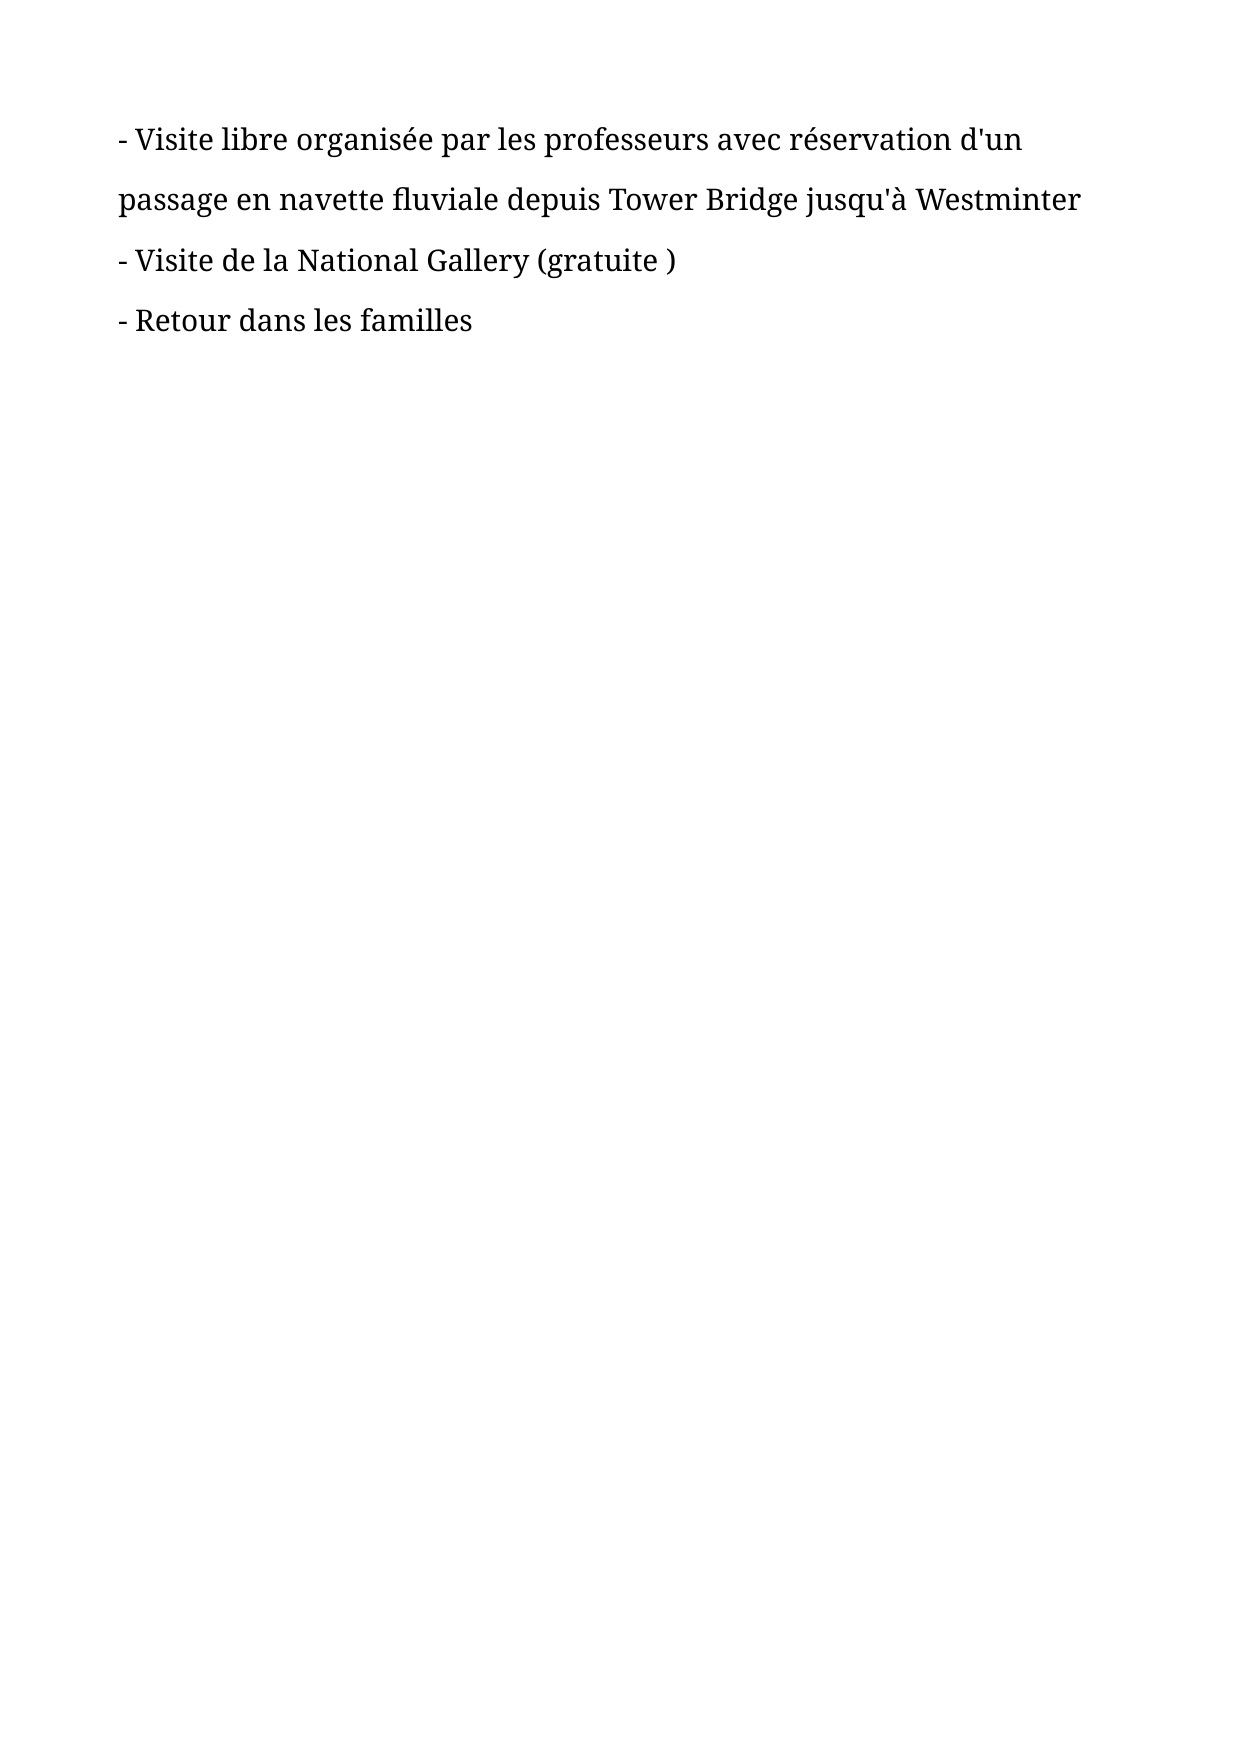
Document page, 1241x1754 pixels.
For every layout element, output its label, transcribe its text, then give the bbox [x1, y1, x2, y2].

text - Visite libre organisée par les professeurs avec réservation d'un passage en navette fluviale depuis Tower Bridge jusqu'à Westminter [118, 118, 1122, 219]
text - Visite de la National Gallery (gratuite ) [118, 239, 1122, 280]
text - Retour dans les familles [118, 300, 1122, 340]
